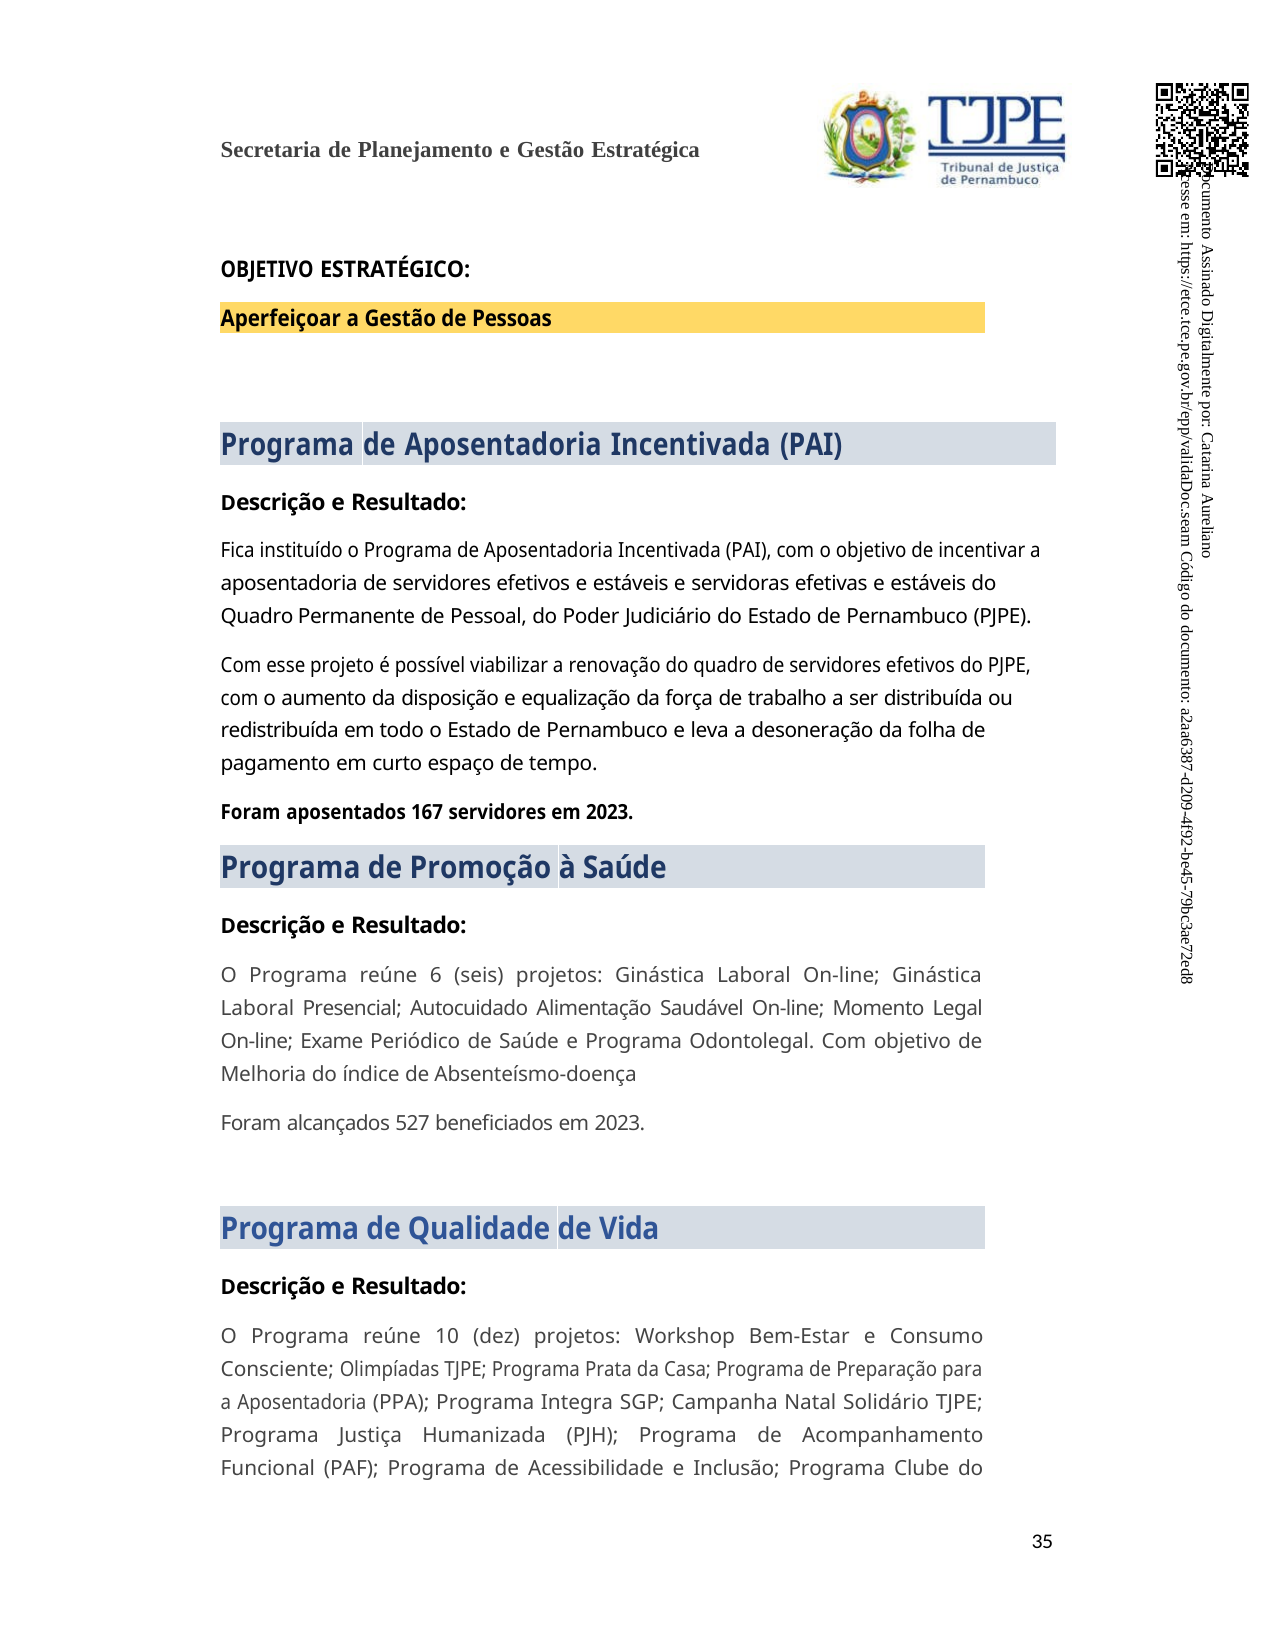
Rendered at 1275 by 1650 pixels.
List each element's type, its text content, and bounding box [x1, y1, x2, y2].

text Com esse projeto é possível viabilizar a renovação do quadro de servidores efetivos do PJPE, com o aumento da disposição e equalização da força de trabalho a ser distribuída ou redistribuída em todo o Estado de Pernambuco e leva a desoneração da folha de pagamento em curto espaço de tempo. [220, 650, 1049, 777]
subtitle Programa de Aposentadoria Incentivada (PAI) [220, 422, 1176, 465]
text [1219, 302, 1260, 333]
text Documento Assinado Digitalmente por: Catarina Aureliano [1198, 162, 1218, 989]
subtitle [1219, 422, 1260, 465]
subtitle [1219, 909, 1260, 940]
text [1219, 797, 1260, 826]
text Secretaria de Planejamento e Gestão Estratégica [220, 136, 802, 162]
subtitle [1219, 845, 1260, 888]
text Programa de Qualidade de Vida [220, 1206, 1260, 1249]
text Acesse em: https://etce.tce.pe.gov.br/epp/validaDoc.seam Código do documento: a2aa6387-d209-4f92-be45-79bc3ae72ed8 [1178, 162, 1197, 989]
subtitle [1219, 486, 1260, 517]
text Foram alcançados 527 beneficiados em 2023. [220, 1108, 1260, 1137]
subtitle Descrição e Resultado: [220, 909, 1176, 940]
text O Programa reúne 10 (dez) projetos: Workshop Bem-Estar e Consumo Consciente; Olimpíadas TJPE; Programa Prata da Casa; Programa de Preparação para a Aposentadoria (PPA); Programa Integra SGP; Campanha Natal Solidário TJPE; Programa Justiça Humanizada (PJH); Programa de Acompanhamento Funcional (PAF); Programa de Acessibilidade e Inclusão; Programa Clube do [220, 1321, 983, 1481]
subtitle Descrição e Resultado: [220, 486, 1176, 517]
text Fica instituído o Programa de Aposentadoria Incentivada (PAI), com o objetivo de incentivar a aposentadoria de servidores efetivos e estáveis e servidoras efetivas e estáveis do Quadro Permanente de Pessoal, do Poder Judiciário do Estado de Pernambuco (PJPE). [220, 535, 1054, 630]
subtitle Programa de Promoção à Saúde [220, 845, 1176, 888]
text O Programa reúne 6 (seis) projetos: Ginástica Laboral On-line; Ginástica Laboral Presencial; Autocuidado Alimentação Saudável On-line; Momento Legal On-line; Exame Periódico de Saúde e Programa Odontolegal. Com objetivo de Melhoria do índice de Absenteísmo-doença [220, 961, 983, 1088]
text OBJETIVO ESTRATÉGICO: [220, 177, 1178, 989]
text Aperfeiçoar a Gestão de Pessoas [220, 302, 1176, 333]
subtitle Descrição e Resultado: [220, 1270, 1260, 1301]
text [1218, 172, 1260, 989]
text Foram aposentados 167 servidores em 2023. [220, 797, 1176, 826]
